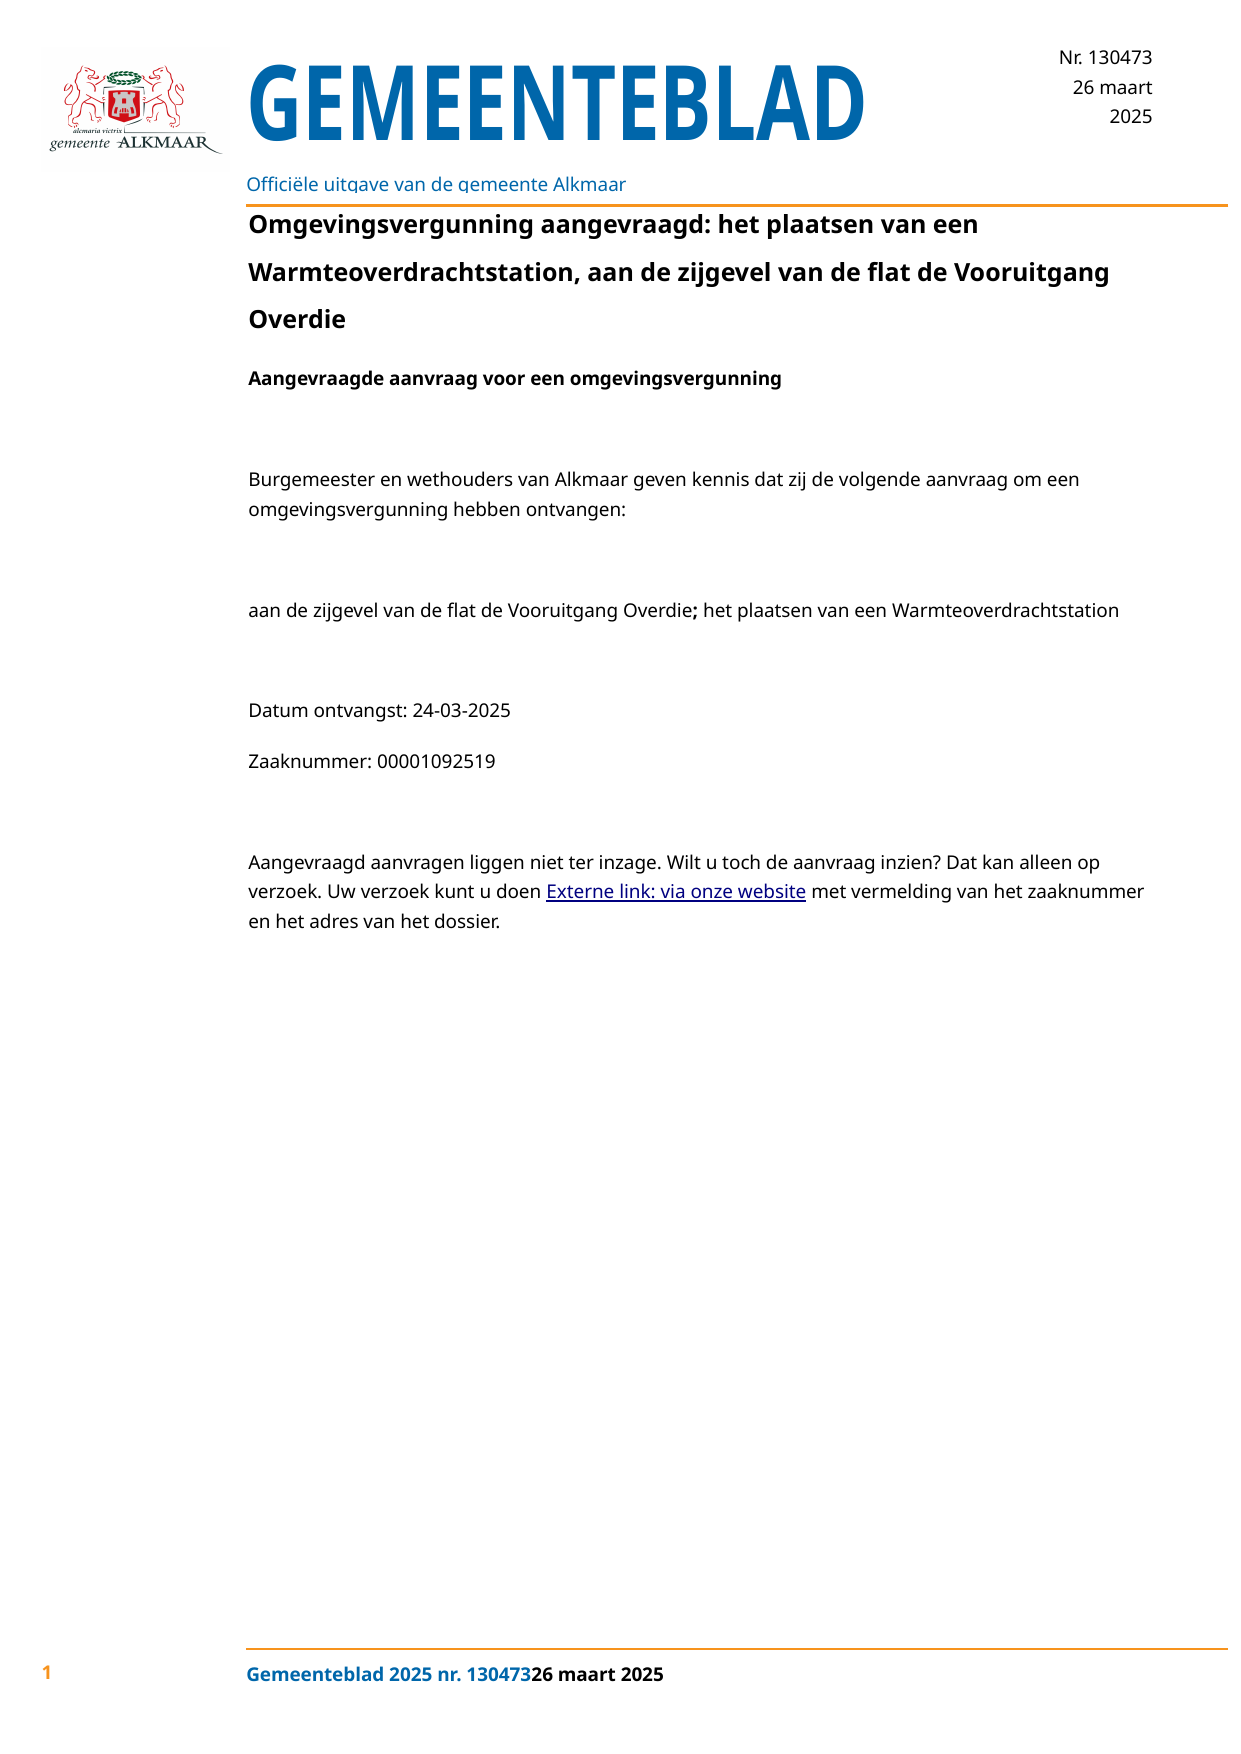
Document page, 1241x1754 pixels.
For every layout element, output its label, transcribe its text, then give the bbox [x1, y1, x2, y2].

text Aangevraagd aanvragen liggen niet ter inzage. Wilt u toch de aanvraag inzien? Dat kan alleen op verzoek. Uw verzoek kunt u doen Externe link: via onze website met vermelding van het zaaknummer en het adres van het dossier. [248, 849, 1152, 934]
picture [41, 47, 231, 172]
text Zaaknummer: 00001092519 [248, 748, 1152, 774]
text Aangevraagde aanvraag voor een omgevingsvergunning [248, 366, 1152, 391]
text Datum ontvangst: 24-03-2025 [248, 698, 1152, 723]
text Burgemeester en wethouders van Alkmaar geven kennis dat zij de volgende aanvraag om een omgevingsvergunning hebben ontvangen: [248, 466, 1152, 522]
text Omgevingsvergunning aangevraagd: het plaatsen van een Warmteoverdrachtstation, aan de zijgevel van de flat de Vooruitgang Overdie [248, 207, 1152, 336]
text aan de zijgevel van de flat de Vooruitgang Overdie; het plaatsen van een Warmteoverdrachtstation [248, 597, 1152, 622]
